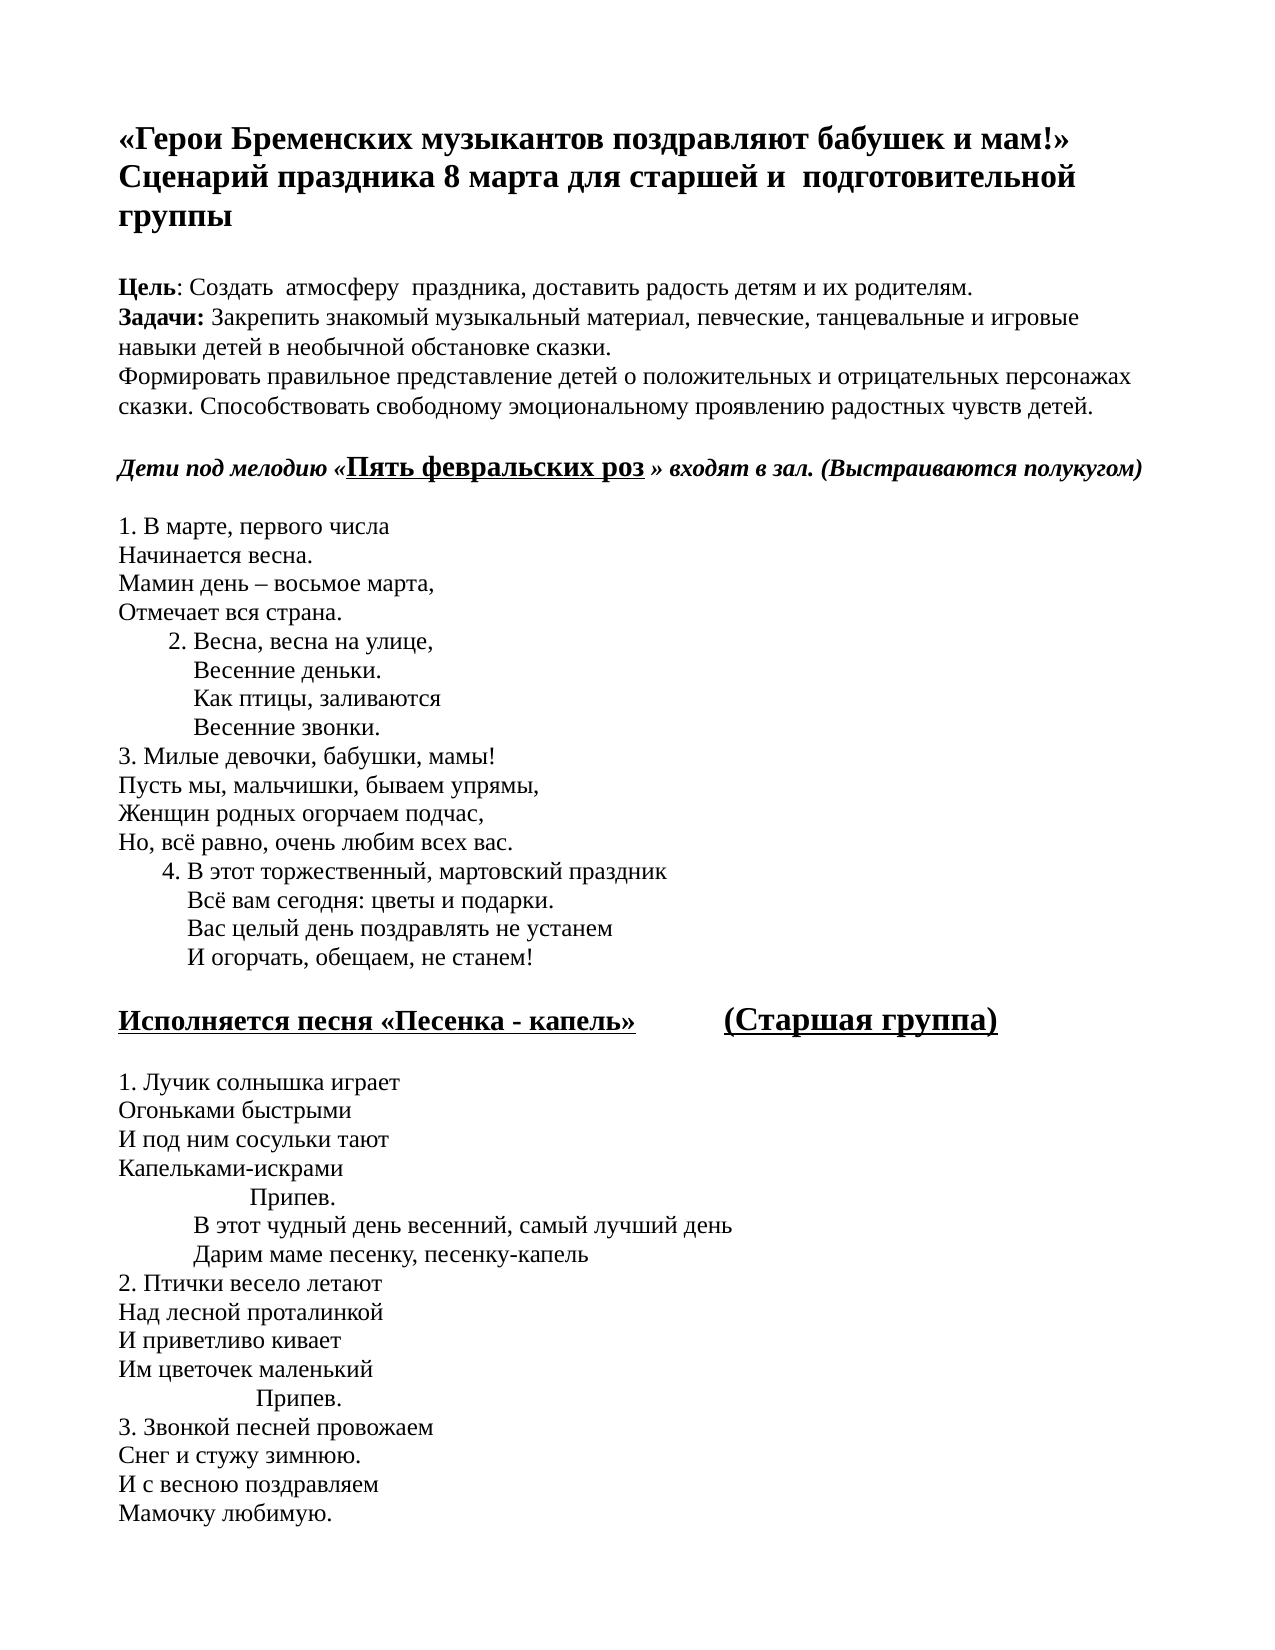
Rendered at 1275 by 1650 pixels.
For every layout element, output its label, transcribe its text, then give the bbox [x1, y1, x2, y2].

text Капельками-искрами [118, 1153, 1157, 1182]
text Припев. [118, 1182, 1157, 1211]
text 4. В этот торжественный, мартовский праздник [118, 856, 1157, 885]
text Над лесной проталинкой [118, 1297, 1157, 1326]
text Исполняется песня «Песенка - капель» (Старшая группа) [118, 1000, 1157, 1038]
text Мамин день – восьмое марта, [118, 568, 1157, 597]
text Припев. [118, 1383, 1157, 1412]
text Дарим маме песенку, песенку-капель [118, 1239, 1157, 1268]
text 3. Звонкой песней провожаем [118, 1412, 1157, 1441]
text Огоньками быстрыми [118, 1096, 1157, 1124]
text И под ним сосульки тают [118, 1124, 1157, 1153]
text Вас целый день поздравлять не устанем [118, 913, 1157, 942]
text Начинается весна. [118, 540, 1157, 568]
text Сценарий праздника 8 марта для старшей и подготовительной группы [118, 156, 1157, 233]
text Но, всё равно, очень любим всех вас. [118, 827, 1157, 856]
text 1. В марте, первого числа [118, 511, 1157, 540]
text Дети под мелодию «Пять февральских роз » входят в зал. (Выстраиваются полукугом) [118, 449, 1157, 482]
text Весенние звонки. [118, 712, 1157, 741]
text Снег и стужу зимнюю. [118, 1441, 1157, 1469]
text Мамочку любимую. [118, 1498, 1157, 1527]
text Цель: Создать атмосферу праздника, доставить радость детям и их родителям. Задачи: Закрепить знакомый музыкальный материал, певческие, танцевальные и игровые навыки детей в необычной обстановке сказки. Формировать правильное представление детей о положительных и отрицательных персонажах сказки. Способствовать свободному эмоциональному проявлению радостных чувств детей. [118, 271, 1157, 420]
text И с весною поздравляем [118, 1469, 1157, 1498]
text Весенние деньки. [118, 655, 1157, 683]
text Как птицы, заливаются [118, 683, 1157, 712]
text «Герои Бременских музыкантов поздравляют бабушек и мам!» [118, 118, 1157, 156]
text И приветливо кивает [118, 1326, 1157, 1354]
text В этот чудный день весенний, самый лучший день [118, 1211, 1157, 1239]
text Пусть мы, мальчишки, бываем упрямы, [118, 770, 1157, 798]
text И огорчать, обещаем, не станем! [118, 942, 1157, 971]
text 2. Птички весело летают [118, 1268, 1157, 1297]
text 2. Весна, весна на улице, [118, 626, 1157, 655]
text 3. Милые девочки, бабушки, мамы! [118, 741, 1157, 770]
text Отмечает вся страна. [118, 597, 1157, 626]
text Женщин родных огорчаем подчас, [118, 798, 1157, 827]
text 1. Лучик солнышка играет [118, 1067, 1157, 1096]
text Всё вам сегодня: цветы и подарки. [118, 885, 1157, 913]
text Им цветочек маленький [118, 1354, 1157, 1383]
